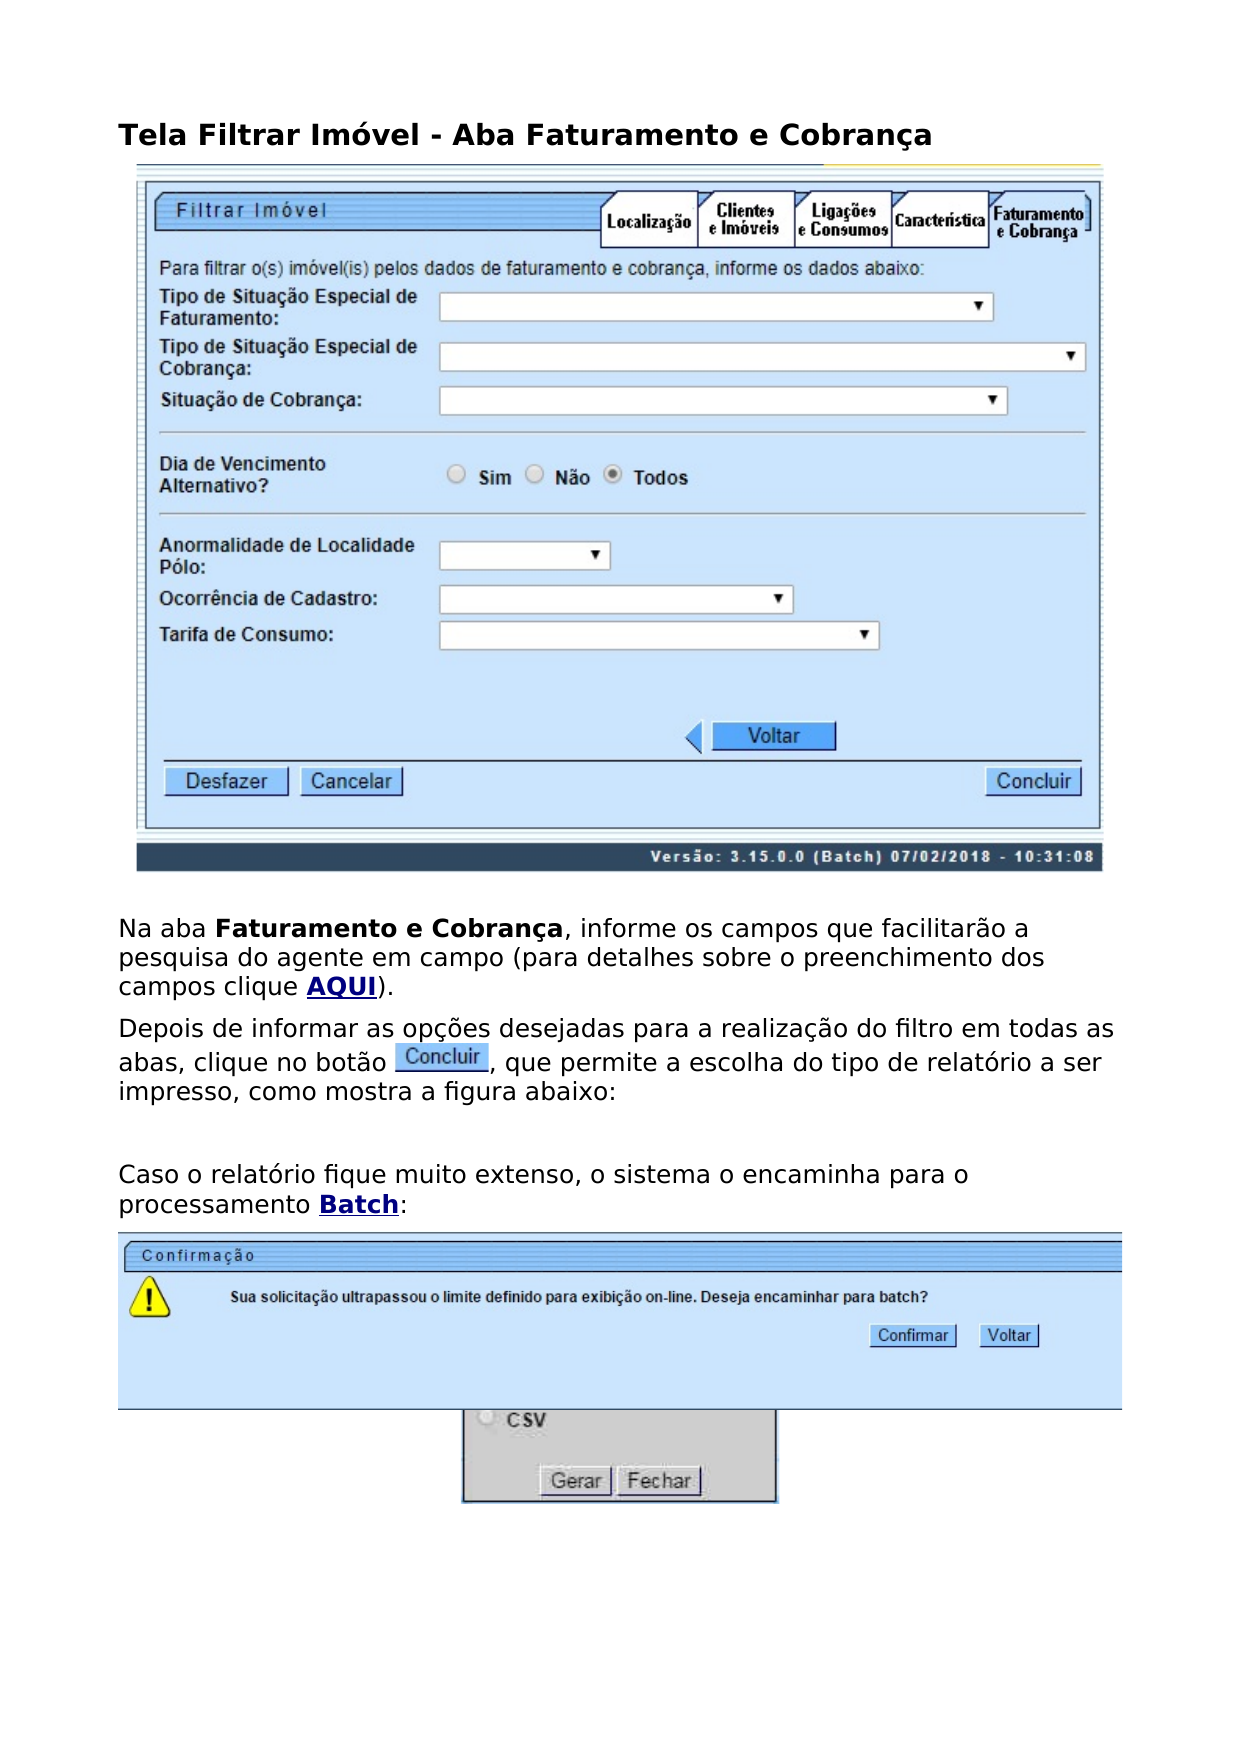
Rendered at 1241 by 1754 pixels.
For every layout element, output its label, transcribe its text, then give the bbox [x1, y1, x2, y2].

text Na aba Faturamento e Cobrança, informe os campos que facilitarão a pesquisa do agente em campo (para detalhes sobre o preenchimento dos campos clique AQUI). [118, 914, 1122, 1002]
subtitle Tela Filtrar Imóvel - Aba Faturamento e Cobrança [118, 118, 1122, 152]
picture [118, 1231, 1123, 1504]
picture [394, 1043, 489, 1072]
text Caso o relatório fique muito extenso, o sistema o encaminha para o processamento Batch: [118, 1161, 1122, 1219]
text Depois de informar as opções desejadas para a realização do filtro em todas as abas, clique no botão , que permite a escolha do tipo de relatório a ser impresso, como mostra a figura abaixo: [118, 1014, 1122, 1106]
picture [136, 164, 1104, 873]
